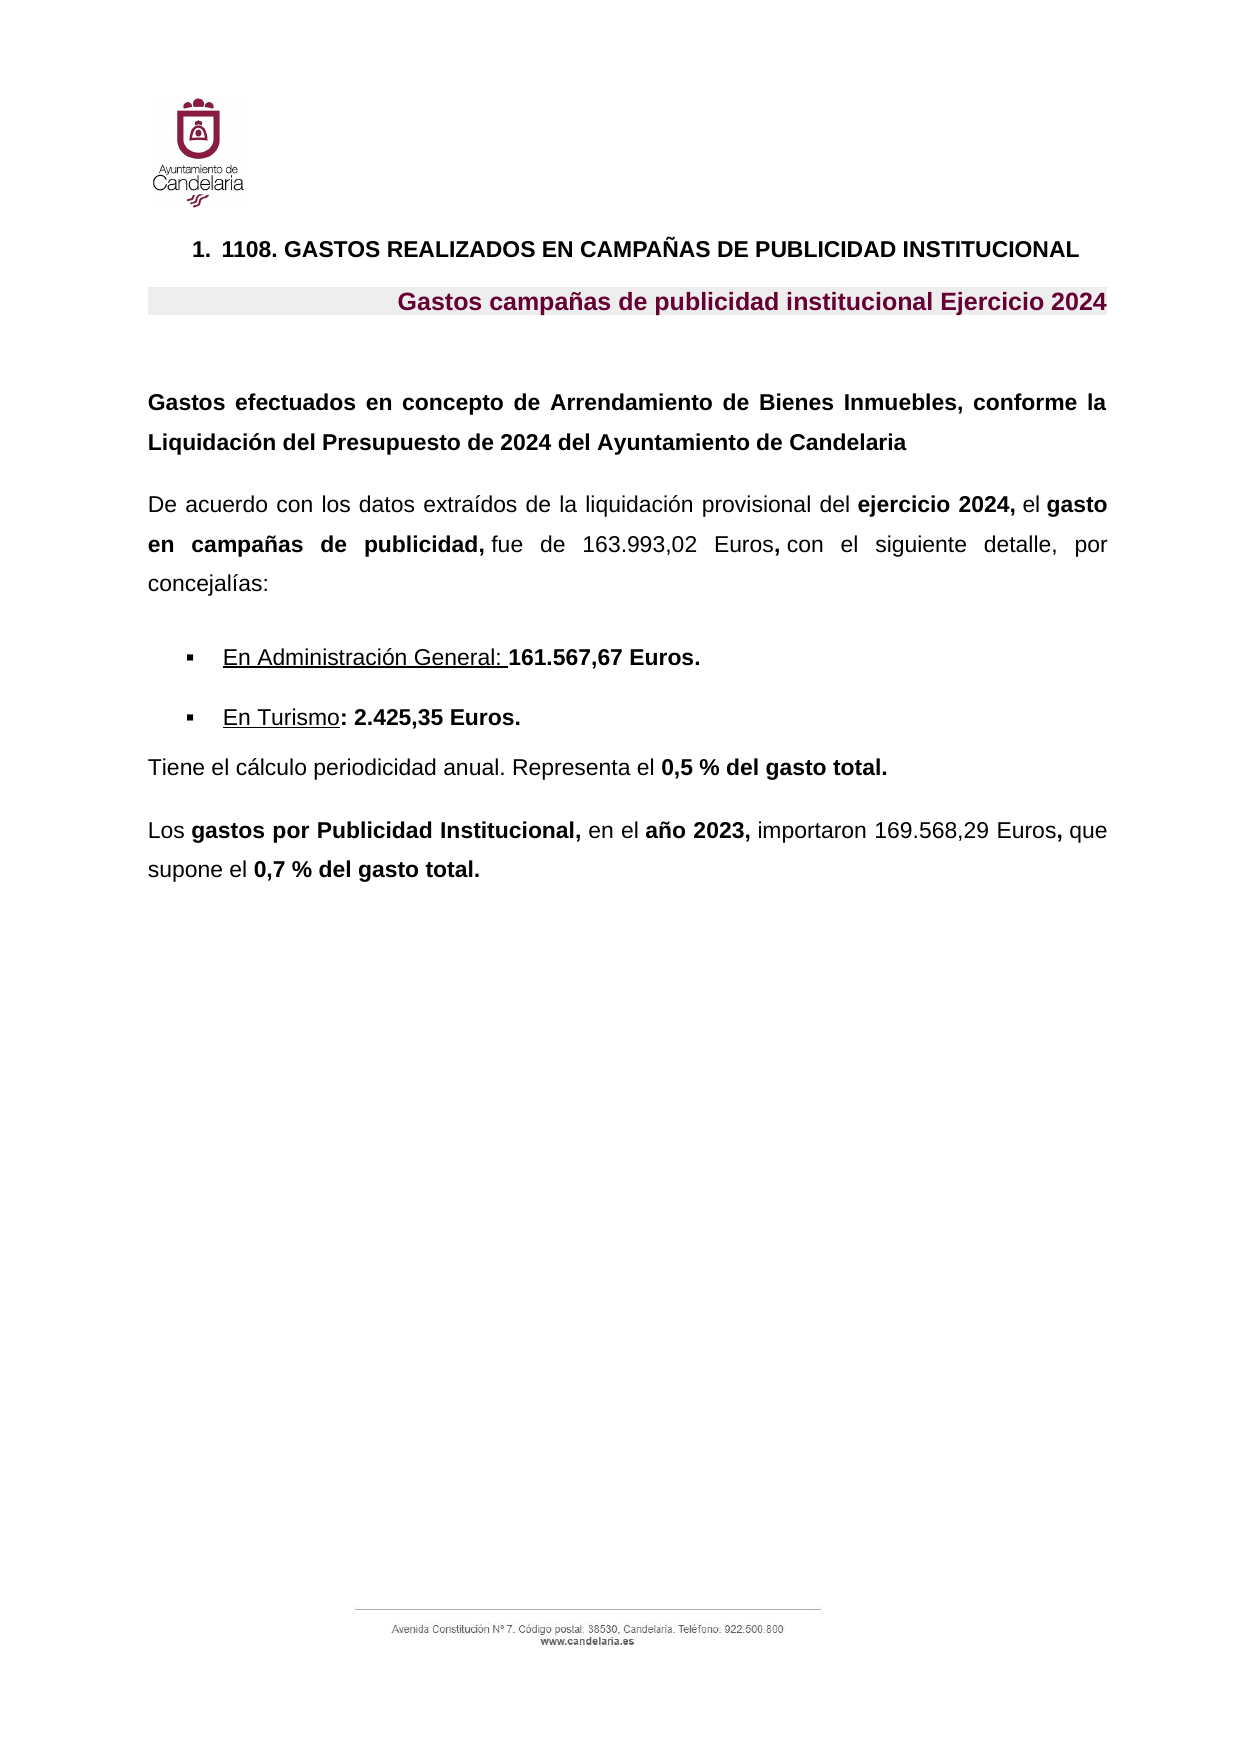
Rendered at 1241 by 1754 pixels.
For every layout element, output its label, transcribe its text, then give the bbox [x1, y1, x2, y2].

text Tiene el cálculo periodicidad anual. Representa el 0,5 % del gasto total. [148, 754, 1107, 780]
text Gastos campañas de publicidad institucional Ejercicio 2024 [148, 287, 1107, 315]
subtitle 1108. GASTOS REALIZADOS EN CAMPAÑAS DE PUBLICIDAD INSTITUCIONAL [192, 236, 1107, 263]
text Gastos efectuados en concepto de Arrendamiento de Bienes Inmuebles, conforme la Liquidación del Presupuesto de 2024 del Ayuntamiento de Candelaria [148, 389, 1107, 455]
list En Turismo: 2.425,35 Euros. [185, 704, 1107, 730]
text Los gastos por Publicidad Institucional, en el año 2023, importaron 169.568,29 Euros, que supone el 0,7 % del gasto total. [148, 817, 1107, 883]
list En Administración General: 161.567,67 Euros. [185, 644, 1107, 670]
text De acuerdo con los datos extraídos de la liquidación provisional del ejercicio 2024, el gasto en campañas de publicidad, fue de 163.993,02 Euros, con el siguiente detalle, por concejalías: [148, 491, 1107, 597]
